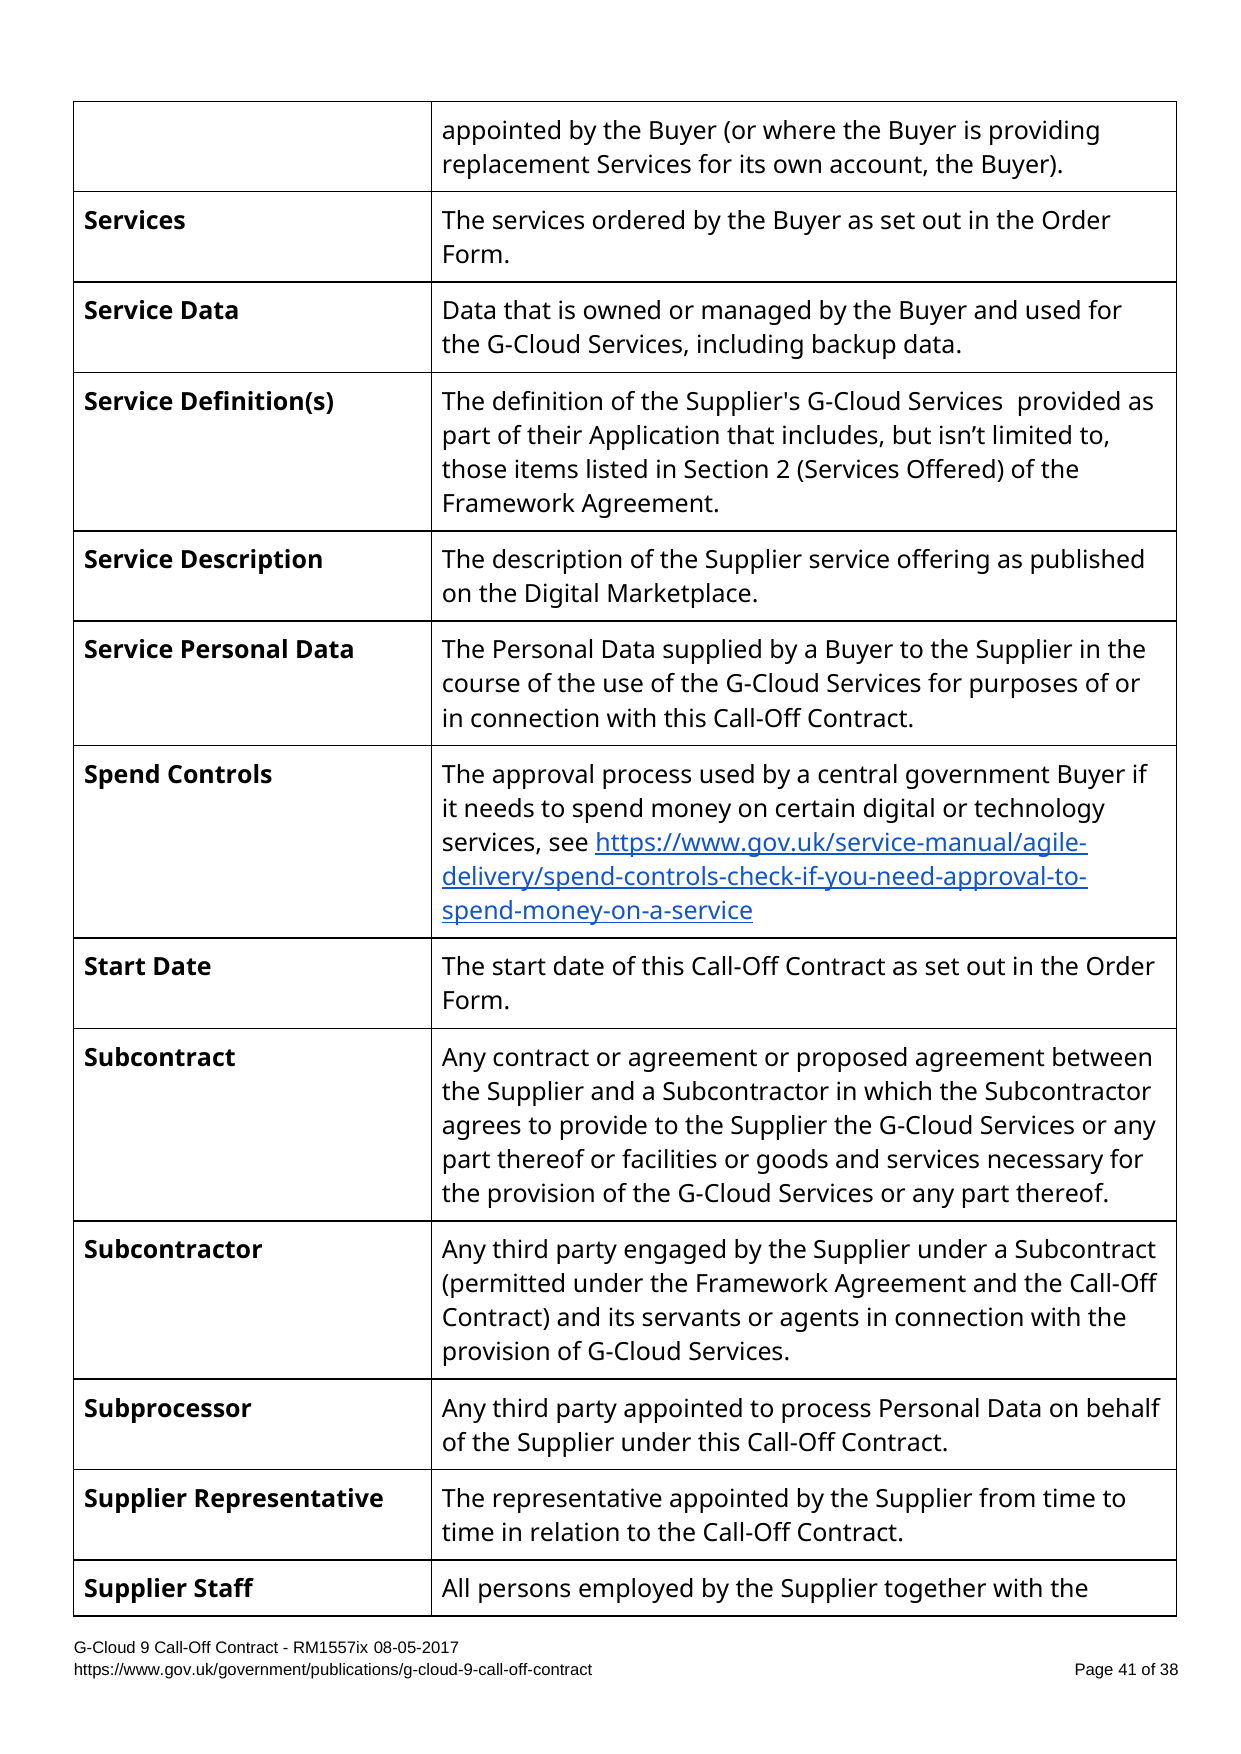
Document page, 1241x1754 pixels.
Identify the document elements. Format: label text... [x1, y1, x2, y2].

table_cell The approval process used by a central government Buyer if it needs to spend money on certain digital or technology services, see https://www.gov.uk/service-manual/agile-delivery/spend-controls-check-if-you-need-approval-to-spend-money-on-a-service [432, 746, 1176, 937]
table_cell The description of the Supplier service offering as published on the Digital Marketplace. [432, 532, 1176, 620]
table_cell Any contract or agreement or proposed agreement between the Supplier and a Subcontractor in which the Subcontractor agrees to provide to the Supplier the G-Cloud Services or any part thereof or facilities or goods and services necessary for the provision of the G-Cloud Services or any part thereof. [432, 1029, 1176, 1220]
table_cell All persons employed by the Supplier together with the [432, 1561, 1176, 1615]
table_cell Start Date [74, 939, 431, 1027]
table_cell Subcontractor [74, 1222, 431, 1378]
table_cell The definition of the Supplier's G-Cloud Services provided as part of their Application that includes, but isn’t limited to, those items listed in Section 2 (Services Offered) of the Framework Agreement. [432, 373, 1176, 530]
table_cell Any third party engaged by the Supplier under a Subcontract (permitted under the Framework Agreement and the Call-Off Contract) and its servants or agents in connection with the provision of G-Cloud Services. [432, 1222, 1176, 1378]
table_cell The representative appointed by the Supplier from time to time in relation to the Call-Off Contract. [432, 1470, 1176, 1559]
table_cell The start date of this Call-Off Contract as set out in the Order Form. [432, 939, 1176, 1027]
table_cell The services ordered by the Buyer as set out in the Order Form. [432, 192, 1176, 281]
table_cell Service Description [74, 532, 431, 620]
table_cell [74, 102, 431, 191]
table_cell The Personal Data supplied by a Buyer to the Supplier in the course of the use of the G-Cloud Services for purposes of or in connection with this Call-Off Contract. [432, 622, 1176, 744]
table_cell Service Personal Data [74, 622, 431, 744]
table_cell Supplier Representative [74, 1470, 431, 1559]
table_cell Subcontract [74, 1029, 431, 1220]
table_cell Services [74, 192, 431, 281]
table_cell Service Data [74, 283, 431, 371]
table_cell appointed by the Buyer (or where the Buyer is providing replacement Services for its own account, the Buyer). [432, 102, 1176, 191]
table_cell Subprocessor [74, 1380, 431, 1469]
table_cell Spend Controls [74, 746, 431, 937]
table_cell Any third party appointed to process Personal Data on behalf of the Supplier under this Call-Off Contract. [432, 1380, 1176, 1469]
table_cell Supplier Staff [74, 1561, 431, 1615]
table_cell Service Definition(s) [74, 373, 431, 530]
table_cell Data that is owned or managed by the Buyer and used for the G-Cloud Services, including backup data. [432, 283, 1176, 371]
